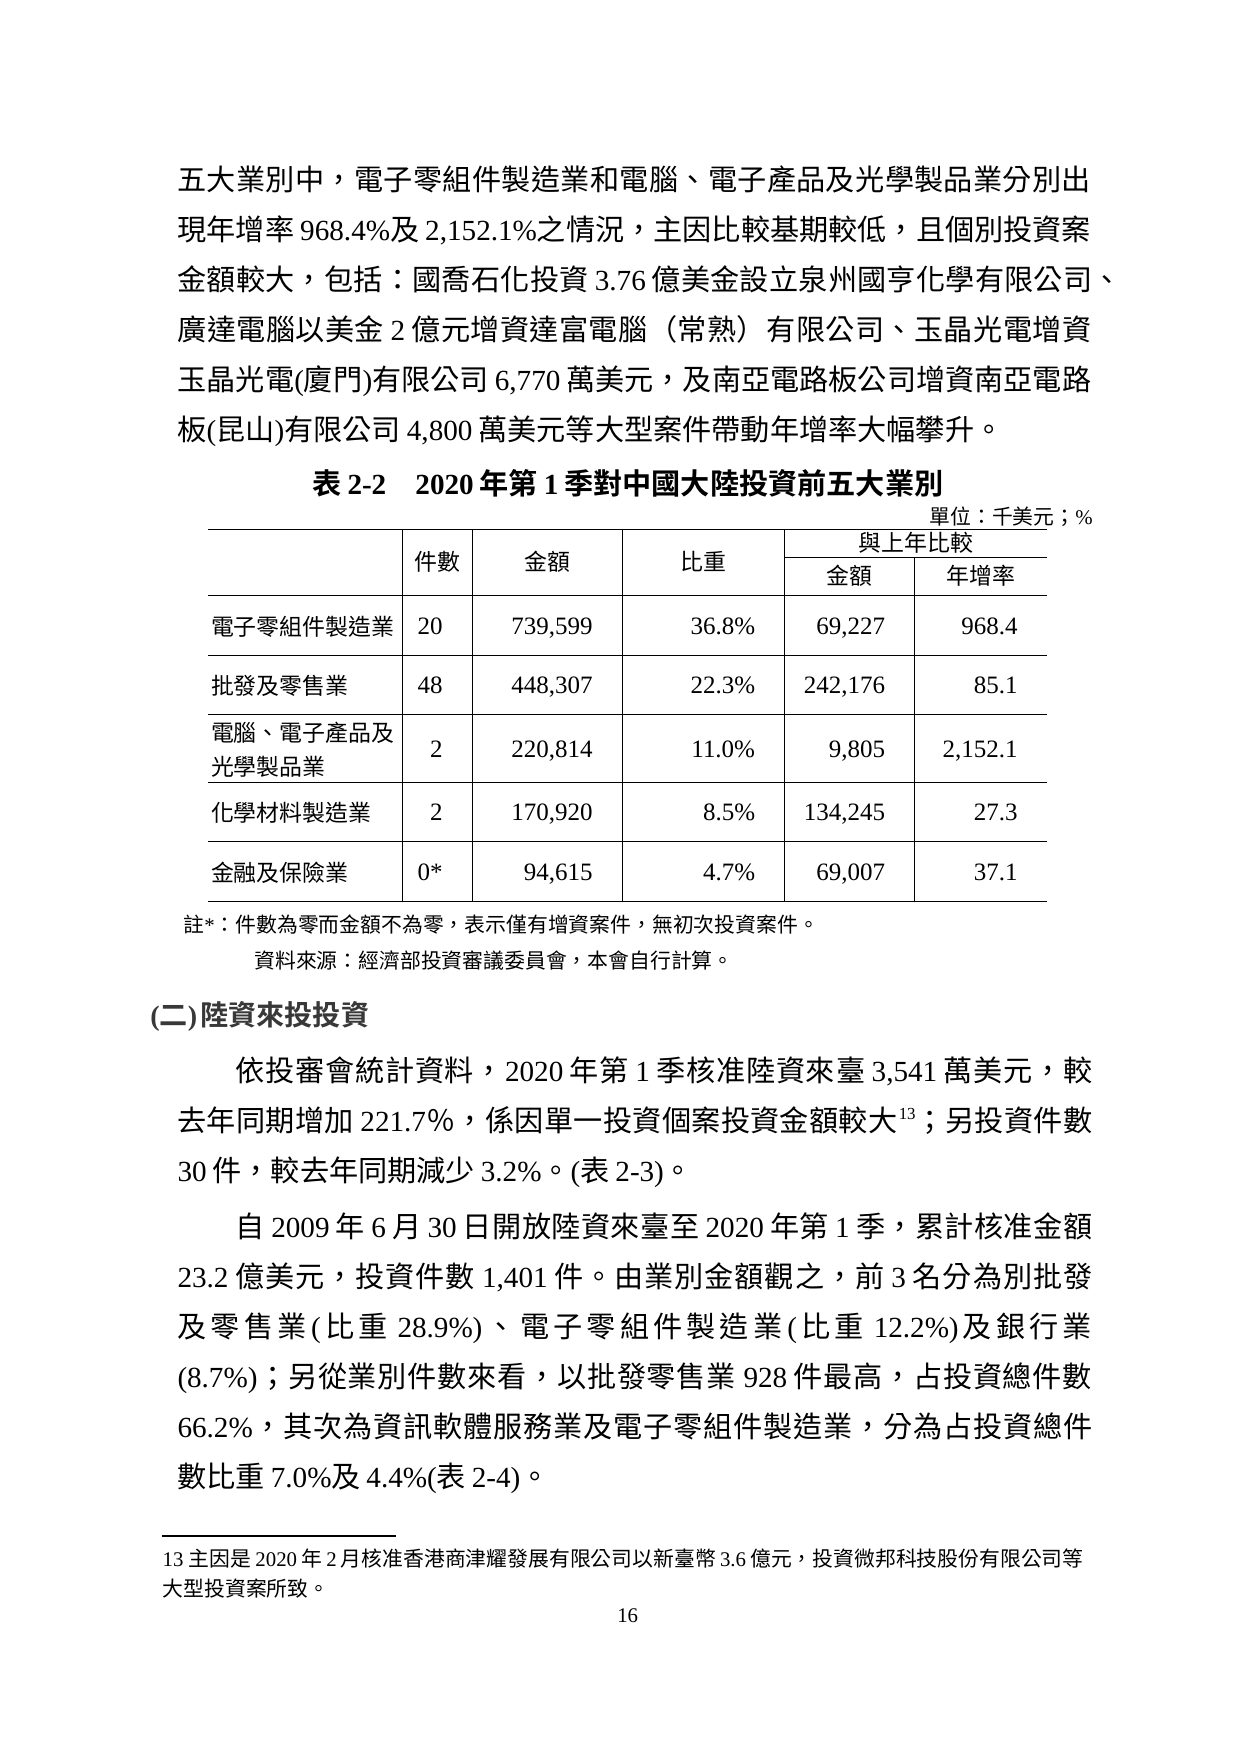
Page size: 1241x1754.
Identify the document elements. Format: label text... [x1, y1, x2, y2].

table_cell 4.7% [623, 842, 784, 901]
table_cell 48 [403, 656, 472, 714]
list 陸資來投投資 [150, 987, 1092, 1035]
table_cell 242,176 [785, 656, 914, 714]
text 自2009年6月30日開放陸資來臺至2020年第1季，累計核准金額23.2億美元，投資件數1,401件。由業別金額觀之，前3名分為別批發及零售業(比重28.9%)、電子零組件製造業(比重12.2%)及銀行業(8.7%)；另從業別件數來看，以批發零售業928件最高，占投資總件數66.2%，其次為資訊軟體服務業及電子零組件製造業，分為占投資總件數比重7.0%及4.4%(表2-4)。 [177, 1198, 1092, 1498]
table_cell 9,805 [785, 715, 914, 782]
table_header 比重 [623, 530, 784, 595]
table_header 與上年比較 [785, 530, 1047, 557]
table_cell 134,245 [785, 783, 914, 841]
table_cell 37.1 [915, 842, 1047, 901]
table_cell 968.4 [915, 596, 1047, 654]
text 主因是2020年2月核准香港商津耀發展有限公司以新臺幣3.6億元，投資微邦科技股份有限公司等大型投資案所致。 [162, 1542, 1092, 1602]
table_cell 電腦、電子產品及光學製品業 [208, 715, 402, 782]
text 依投審會統計資料，2020年第1季核准陸資來臺3,541萬美元，較去年同期增加221.7％，係因單一投資個案投資金額較大；另投資件數30件，較去年同期減少3.2%。(表2-3)。 [177, 1041, 1092, 1191]
text 在投資業別方面，2020年第1季我對中國大陸投資以電子零組件比重最高，達36.8%，其次為批發零售業，比重為22.3%。我對陸投資前五大業別中，電子零組件製造業和電腦、電子產品及光學製品業分別出現年增率968.4%及2,152.1%之情況，主因比較基期較低，且個別投資案金額較大，包括：國喬石化投資3.76億美金設立泉州國亨化學有限公司、廣達電腦以美金2億元增資達富電腦（常熟）有限公司、玉晶光電增資玉晶光電(廈門)有限公司6,770萬美元，及南亞電路板公司增資南亞電路板(昆山)有限公司4,800萬美元等大型案件帶動年增率大幅攀升。 [177, 150, 1092, 450]
table_cell 170,920 [473, 783, 622, 841]
text 註*：件數為零而金額不為零，表示僅有增資案件，無初次投資案件。 [162, 908, 1092, 938]
table_cell 739,599 [473, 596, 622, 654]
table_cell 年增率 [915, 558, 1047, 595]
table_cell 36.8% [623, 596, 784, 654]
table_cell 448,307 [473, 656, 622, 714]
table_cell 20 [403, 596, 472, 654]
table_cell 69,007 [785, 842, 914, 901]
table_cell 220,814 [473, 715, 622, 782]
table_cell 2 [403, 783, 472, 841]
table_cell 批發及零售業 [208, 656, 402, 714]
table_cell 金額 [785, 558, 914, 595]
table_cell 電子零組件製造業 [208, 596, 402, 654]
table_cell 27.3 [915, 783, 1047, 841]
table_cell 85.1 [915, 656, 1047, 714]
text 表2-2 2020年第1季對中國大陸投資前五大業別 [163, 456, 1092, 504]
table_header [208, 530, 402, 595]
table_cell 化學材料製造業 [208, 783, 402, 841]
table_header 件數 [403, 530, 472, 595]
text 單位：千美元；% [212, 504, 1092, 529]
table_cell 11.0% [623, 715, 784, 782]
table_cell 8.5% [623, 783, 784, 841]
table_cell 金融及保險業 [208, 842, 402, 901]
table_cell 69,227 [785, 596, 914, 654]
table_cell 22.3% [623, 656, 784, 714]
table_cell 2,152.1 [915, 715, 1047, 782]
table_cell 2 [403, 715, 472, 782]
table_cell 0* [403, 842, 472, 901]
text 資料來源：經濟部投資審議委員會，本會自行計算。 [212, 944, 1092, 975]
table_header 金額 [473, 530, 622, 595]
table_cell 94,615 [473, 842, 622, 901]
